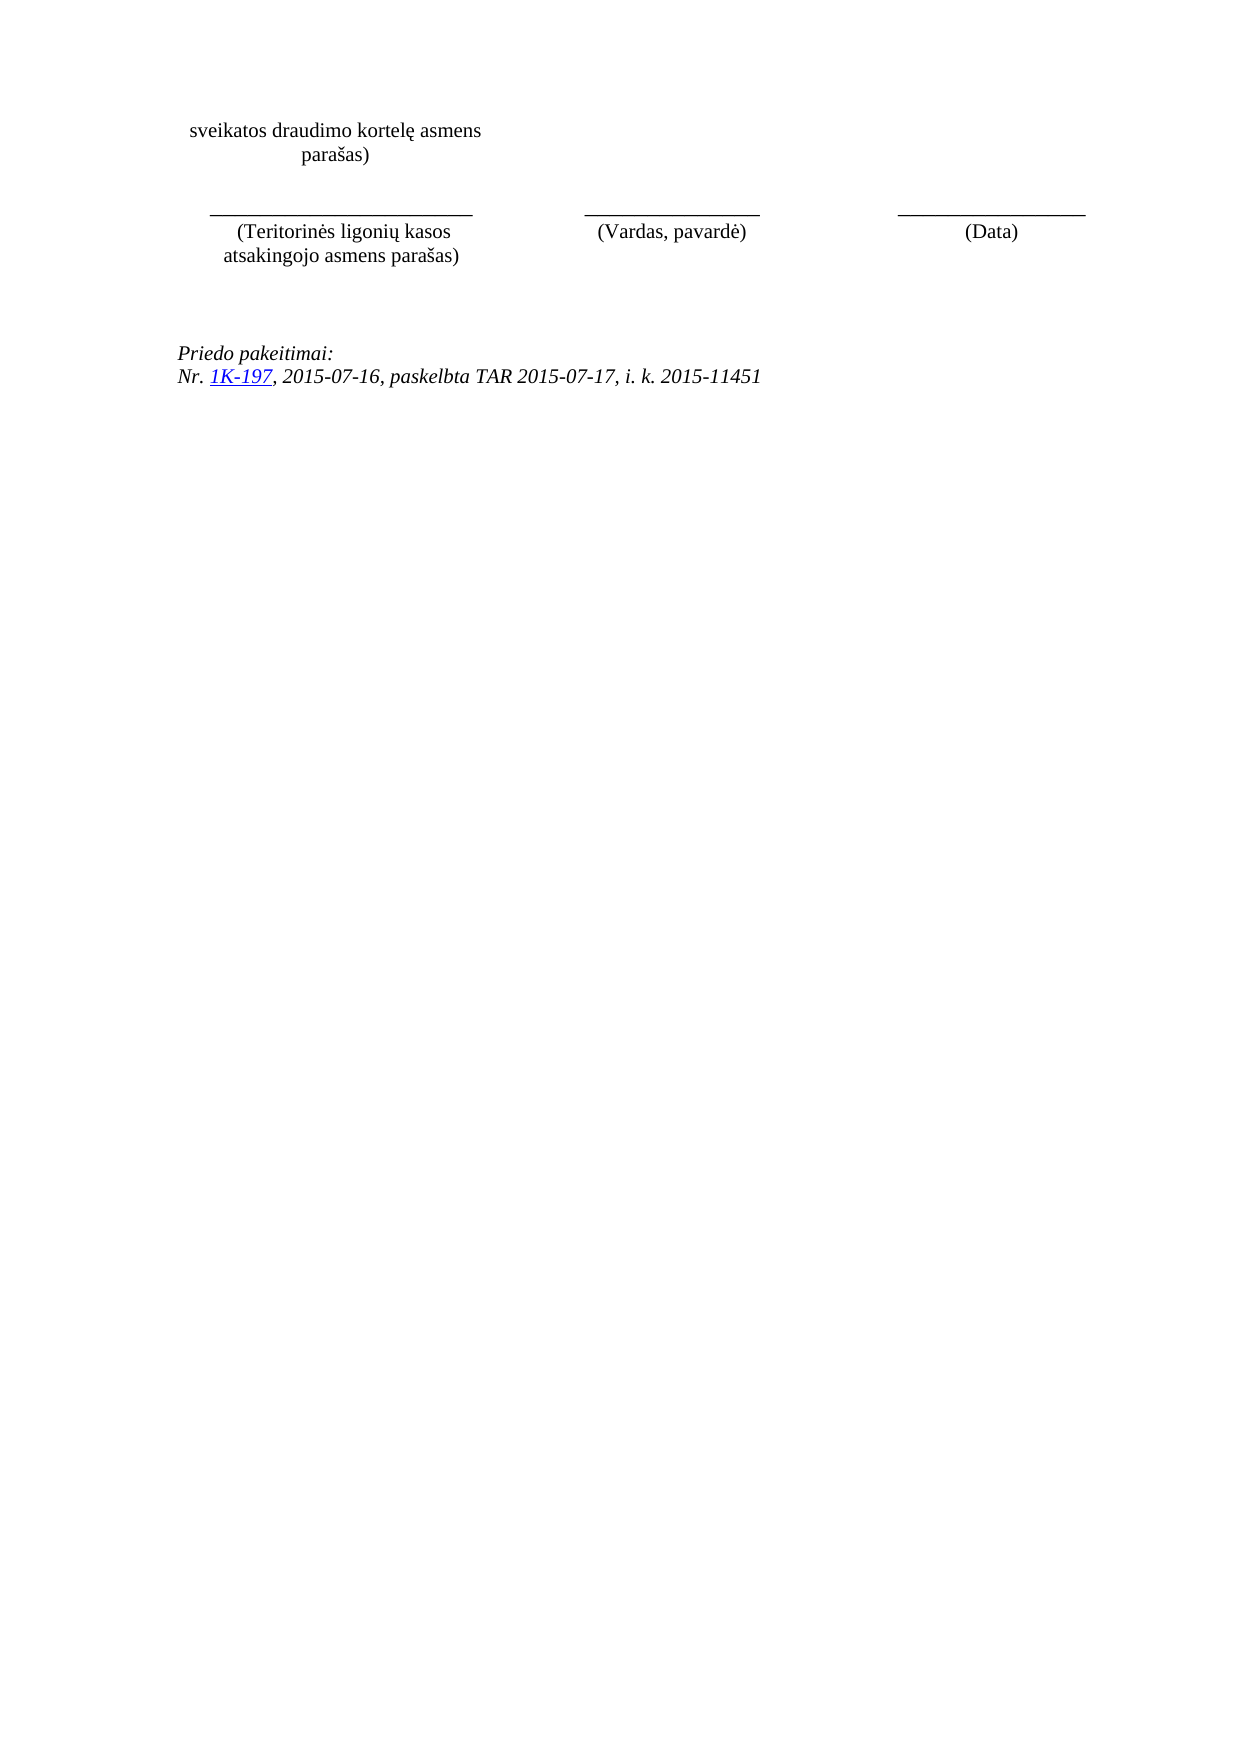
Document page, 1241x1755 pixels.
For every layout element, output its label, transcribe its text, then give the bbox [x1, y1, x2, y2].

table_cell _______________ (Data) [839, 190, 1145, 283]
table_cell [494, 118, 834, 190]
text Nr. 1K-197, 2015-07-16, paskelbta TAR 2015-07-17, i. k. 2015-11451 [177, 364, 1122, 388]
table_cell [834, 118, 1145, 190]
table_cell ______________ (Vardas, pavardė) [505, 190, 838, 283]
table_cell _____________________ (Teritorinės ligonių kasos atsakingojo asmens parašas) [177, 190, 505, 283]
text Priedo pakeitimai: [177, 340, 1122, 364]
table_cell sveikatos draudimo kortelę asmens parašas) [177, 118, 493, 190]
